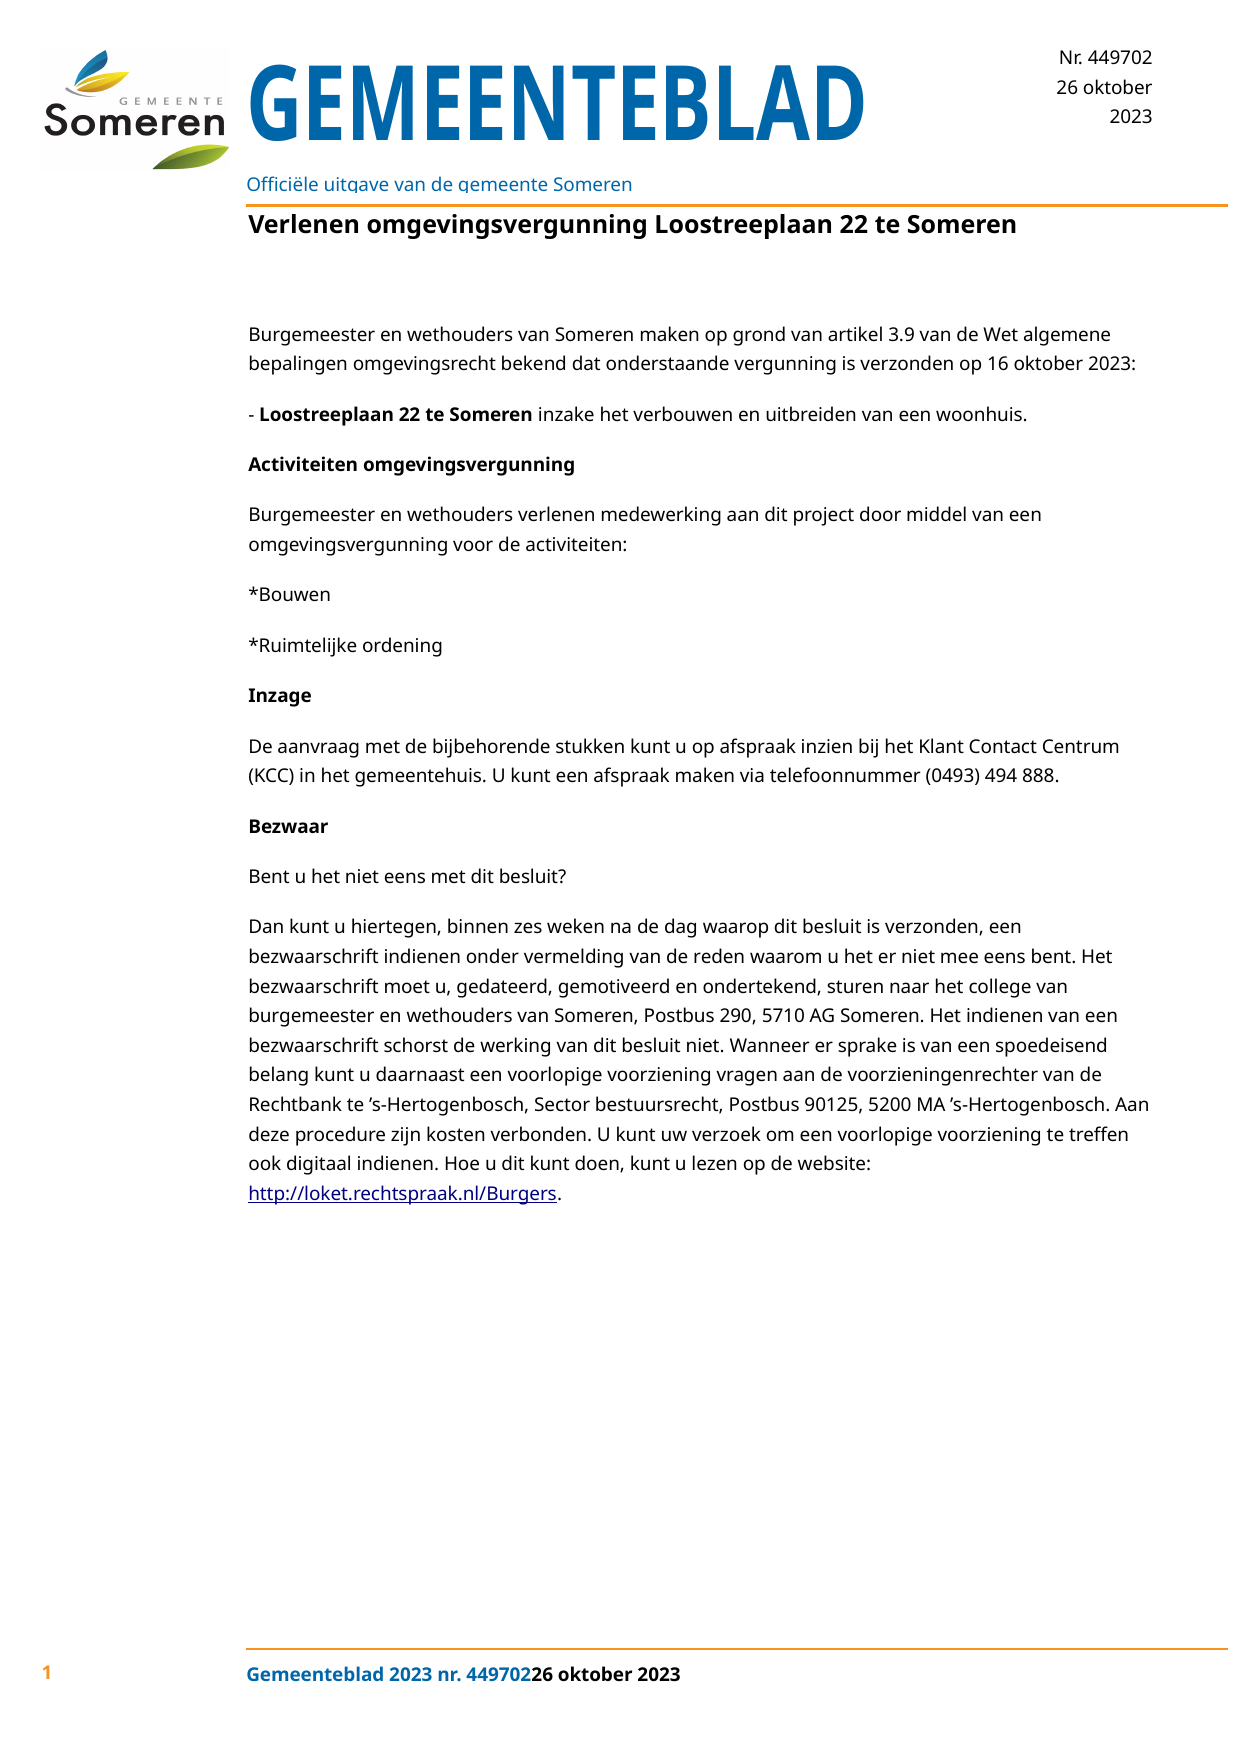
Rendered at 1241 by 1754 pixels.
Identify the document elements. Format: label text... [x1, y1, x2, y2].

text Burgemeester en wethouders verlenen medewerking aan dit project door middel van een omgevingsvergunning voor de activiteiten: [248, 502, 1152, 557]
text Bent u het niet eens met dit besluit? [248, 863, 1152, 889]
text De aanvraag met de bijbehorende stukken kunt u op afspraak inzien bij het Klant Contact Centrum (KCC) in het gemeentehuis. U kunt een afspraak maken via telefoonnummer (0493) 494 888. [248, 733, 1152, 788]
text Burgemeester en wethouders van Someren maken op grond van artikel 3.9 van de Wet algemene bepalingen omgevingsrecht bekend dat onderstaande vergunning is verzonden op 16 oktober 2023: [248, 321, 1152, 376]
text Inzage [248, 682, 1152, 708]
text *Bouwen [248, 582, 1152, 607]
text Bezwaar [248, 813, 1152, 838]
picture [41, 47, 231, 172]
text Verlenen omgevingsvergunning Loostreeplaan 22 te Someren [248, 207, 1152, 241]
text *Ruimtelijke ordening [248, 632, 1152, 658]
text - Loostreeplaan 22 te Someren inzake het verbouwen en uitbreiden van een woonhuis. [248, 401, 1152, 426]
text Activiteiten omgevingsvergunning [248, 451, 1152, 477]
text Dan kunt u hiertegen, binnen zes weken na de dag waarop dit besluit is verzonden, een bezwaarschrift indienen onder vermelding van de reden waarom u het er niet mee eens bent. Het bezwaarschrift moet u, gedateerd, gemotiveerd en ondertekend, sturen naar het college van burgemeester en wethouders van Someren, Postbus 290, 5710 AG Someren. Het indienen van een bezwaarschrift schorst de werking van dit besluit niet. Wanneer er sprake is van een spoedeisend belang kunt u daarnaast een voorlopige voorziening vragen aan de voorzieningenrechter van de Rechtbank te ’s-Hertogenbosch, Sector bestuursrecht, Postbus 90125, 5200 MA ’s-Hertogenbosch. Aan deze procedure zijn kosten verbonden. U kunt uw verzoek om een voorlopige voorziening te treffen ook digitaal indienen. Hoe u dit kunt doen, kunt u lezen op de website: http://loket.rechtspraak.nl/Burgers. [248, 914, 1152, 1206]
